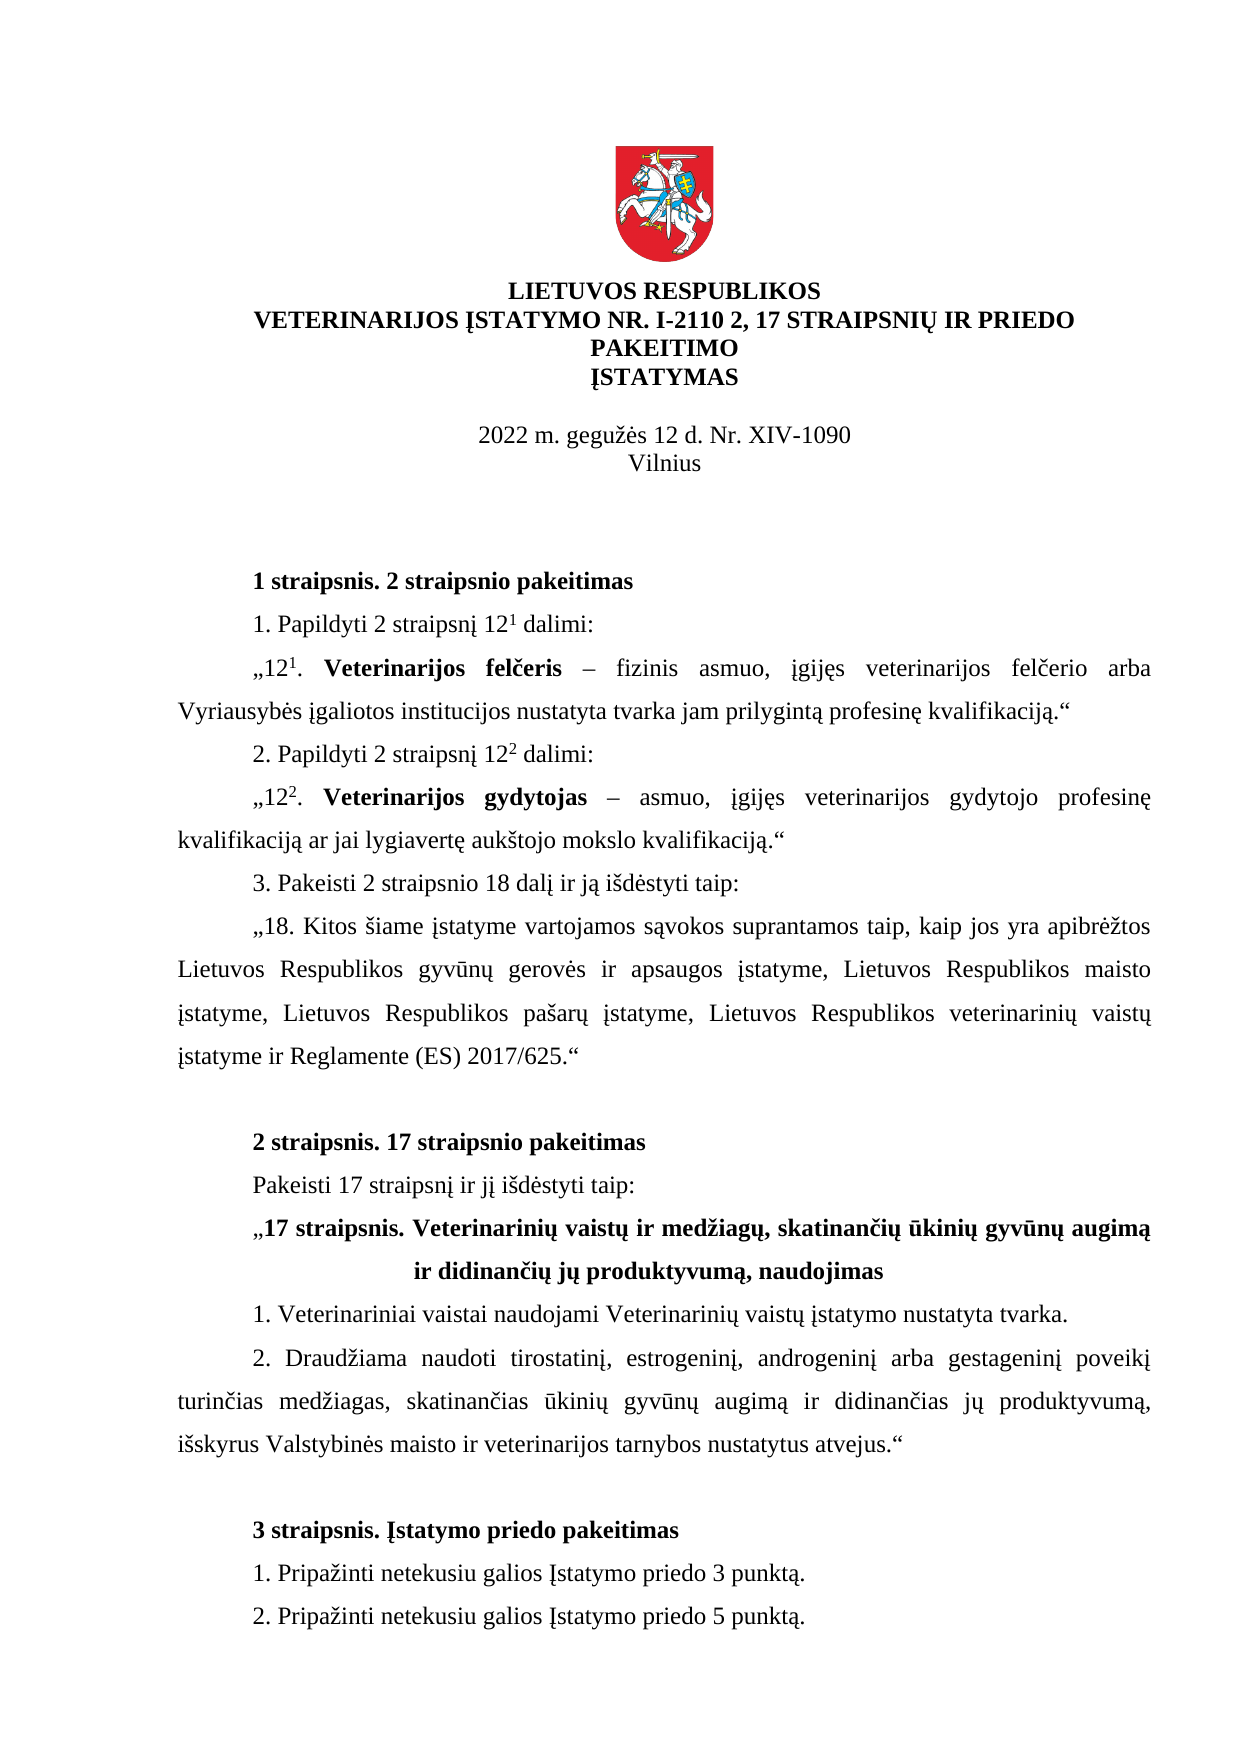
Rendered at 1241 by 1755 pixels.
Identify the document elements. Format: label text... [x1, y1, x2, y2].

text 2. Papildyti 2 straipsnį 122 dalimi: [177, 739, 1152, 768]
text 2 straipsnis. 17 straipsnio pakeitimas [177, 1127, 1152, 1156]
text 1. Papildyti 2 straipsnį 121 dalimi: [177, 609, 1152, 638]
text 2022 m. gegužės 12 d. Nr. XIV-1090 [177, 420, 1152, 448]
text ĮSTATYMAS [177, 362, 1152, 391]
text VETERINARIJOS ĮSTATYMO NR. I-2110 2, 17 STRAIPSNIŲ IR PRIEDO PAKEITIMO [177, 305, 1152, 362]
text „17 straipsnis. Veterinarinių vaistų ir medžiagų, skatinančių ūkinių gyvūnų augimą ir didinančių jų produktyvumą, naudojimas [252, 1213, 1152, 1285]
text 1. Pripažinti netekusiu galios Įstatymo priedo 3 punktą. [177, 1558, 1152, 1587]
text 2. Pripažinti netekusiu galios Įstatymo priedo 5 punktą. [177, 1601, 1152, 1630]
text 1. Veterinariniai vaistai naudojami Veterinarinių vaistų įstatymo nustatyta tvarka. [177, 1299, 1152, 1328]
text „18. Kitos šiame įstatyme vartojamos sąvokos suprantamos taip, kaip jos yra apibrėžtos Lietuvos Respublikos gyvūnų gerovės ir apsaugos įstatyme, Lietuvos Respublikos maisto įstatyme, Lietuvos Respublikos pašarų įstatyme, Lietuvos Respublikos veterinarinių vaistų įstatyme ir Reglamente (ES) 2017/625.“ [177, 911, 1152, 1069]
text 1 straipsnis. 2 straipsnio pakeitimas [177, 566, 1152, 595]
text 3. Pakeisti 2 straipsnio 18 dalį ir ją išdėstyti taip: [177, 868, 1152, 897]
text Pakeisti 17 straipsnį ir jį išdėstyti taip: [177, 1170, 1152, 1199]
text „121. Veterinarijos felčeris – fizinis asmuo, įgijęs veterinarijos felčerio arba Vyriausybės įgaliotos institucijos nustatyta tvarka jam prilygintą profesinę kvalifikaciją.“ [177, 653, 1152, 724]
text „122. Veterinarijos gydytojas – asmuo, įgijęs veterinarijos gydytojo profesinę kvalifikaciją ar jai lygiavertę aukštojo mokslo kvalifikaciją.“ [177, 782, 1152, 854]
text LIETUVOS RESPUBLIKOS [177, 276, 1152, 305]
text 3 straipsnis. Įstatymo priedo pakeitimas [177, 1515, 1152, 1544]
text Vilnius [177, 448, 1152, 477]
text 2. Draudžiama naudoti tirostatinį, estrogeninį, androgeninį arba gestageninį poveikį turinčias medžiagas, skatinančias ūkinių gyvūnų augimą ir didinančias jų produktyvumą, išskyrus Valstybinės maisto ir veterinarijos tarnybos nustatytus atvejus.“ [177, 1343, 1152, 1458]
